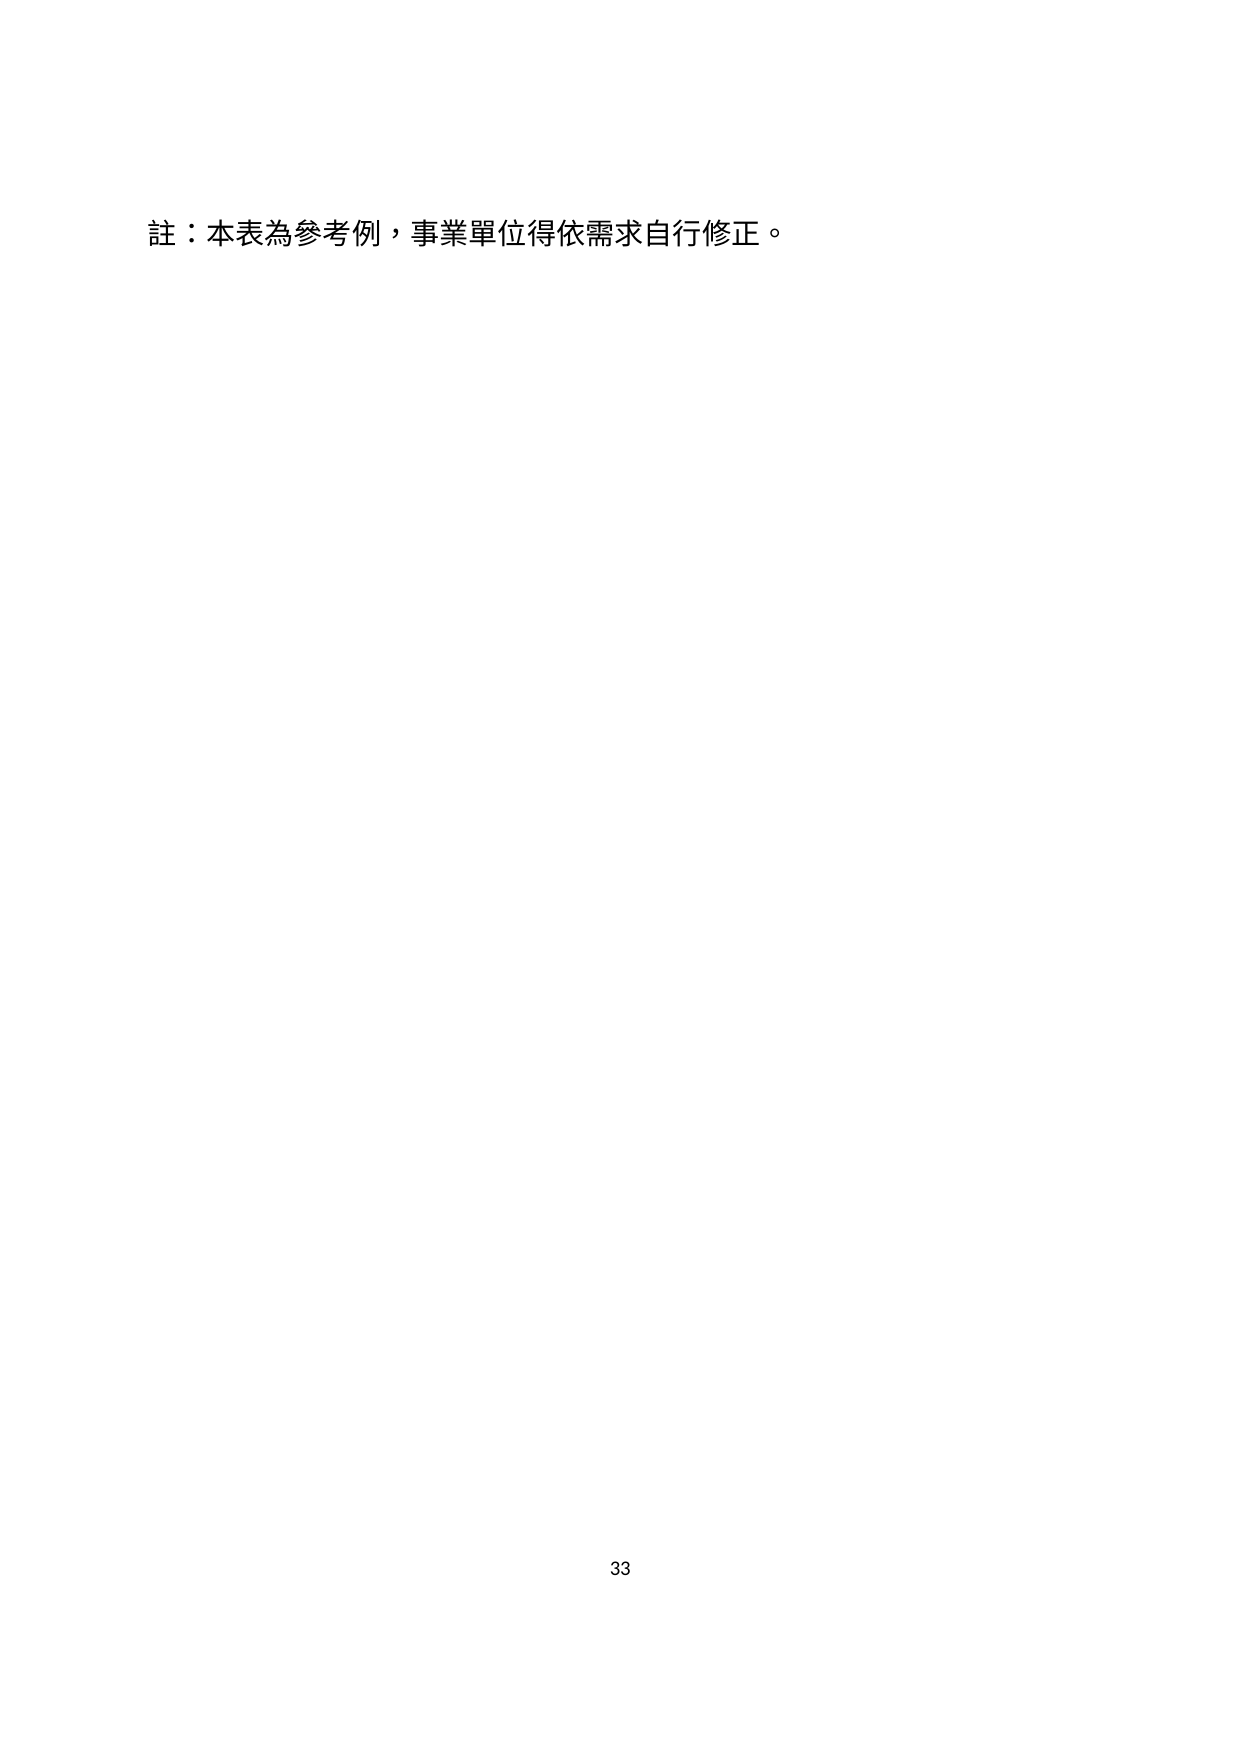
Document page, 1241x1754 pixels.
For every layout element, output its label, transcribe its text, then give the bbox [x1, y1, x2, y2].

text 註：本表為參考例，事業單位得依需求自行修正。 [148, 211, 1092, 253]
